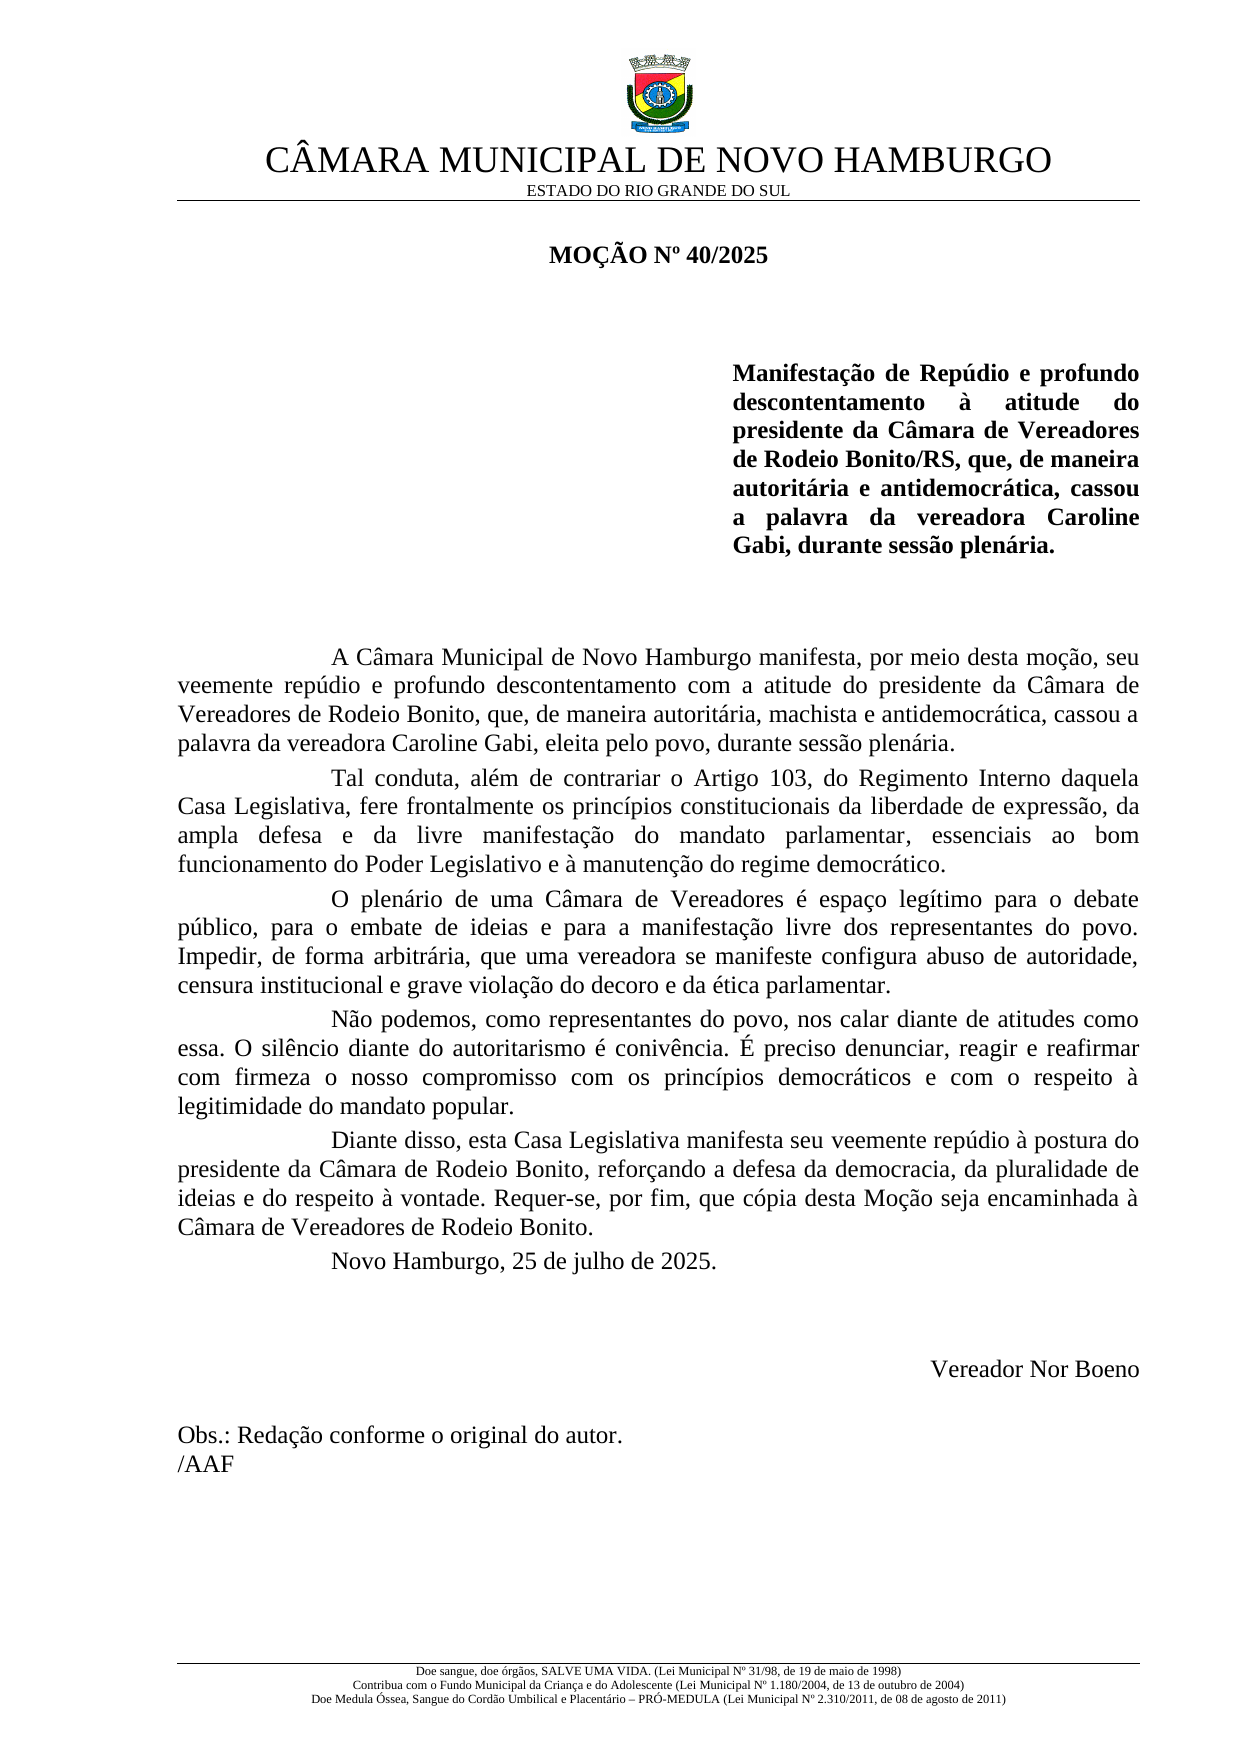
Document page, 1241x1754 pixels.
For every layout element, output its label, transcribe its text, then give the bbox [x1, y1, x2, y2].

text Diante disso, esta Casa Legislativa manifesta seu veemente repúdio à postura do presidente da Câmara de Rodeio Bonito, reforçando a defesa da democracia, da pluralidade de ideias e do respeito à vontade. Requer-se, por fim, que cópia desta Moção seja encaminhada à Câmara de Vereadores de Rodeio Bonito. [177, 1126, 1140, 1241]
text Manifestação de Repúdio e profundo descontentamento à atitude do presidente da Câmara de Vereadores de Rodeio Bonito/RS, que, de maneira autoritária e antidemocrática, cassou a palavra da vereadora Caroline Gabi, durante sessão plenária. [732, 358, 1140, 559]
text A Câmara Municipal de Novo Hamburgo manifesta, por meio desta moção, seu veemente repúdio e profundo descontentamento com a atitude do presidente da Câmara de Vereadores de Rodeio Bonito, que, de maneira autoritária, machista e antidemocrática, cassou a palavra da vereadora Caroline Gabi, eleita pelo povo, durante sessão plenária. [177, 642, 1140, 757]
text MOÇÃO Nº 40/2025 [177, 241, 1140, 269]
text Vereador Nor Boeno [177, 1354, 1140, 1383]
text /AAF [177, 1449, 1140, 1478]
text Tal conduta, além de contrariar o Artigo 103, do Regimento Interno daquela Casa Legislativa, fere frontalmente os princípios constitucionais da liberdade de expressão, da ampla defesa e da livre manifestação do mandato parlamentar, essenciais ao bom funcionamento do Poder Legislativo e à manutenção do regime democrático. [177, 763, 1140, 878]
picture [621, 48, 696, 137]
text O plenário de uma Câmara de Vereadores é espaço legítimo para o debate público, para o embate de ideias e para a manifestação livre dos representantes do povo. Impedir, de forma arbitrária, que uma vereadora se manifeste configura abuso de autoridade, censura institucional e grave violação do decoro e da ética parlamentar. [177, 884, 1140, 999]
text Não podemos, como representantes do povo, nos calar diante de atitudes como essa. O silêncio diante do autoritarismo é conivência. É preciso denunciar, reagir e reafirmar com firmeza o nosso compromisso com os princípios democráticos e com o respeito à legitimidade do mandato popular. [177, 1004, 1140, 1119]
text Novo Hamburgo, 25 de julho de 2025. [177, 1246, 1140, 1275]
text Obs.: Redação conforme o original do autor. [177, 1420, 1140, 1449]
